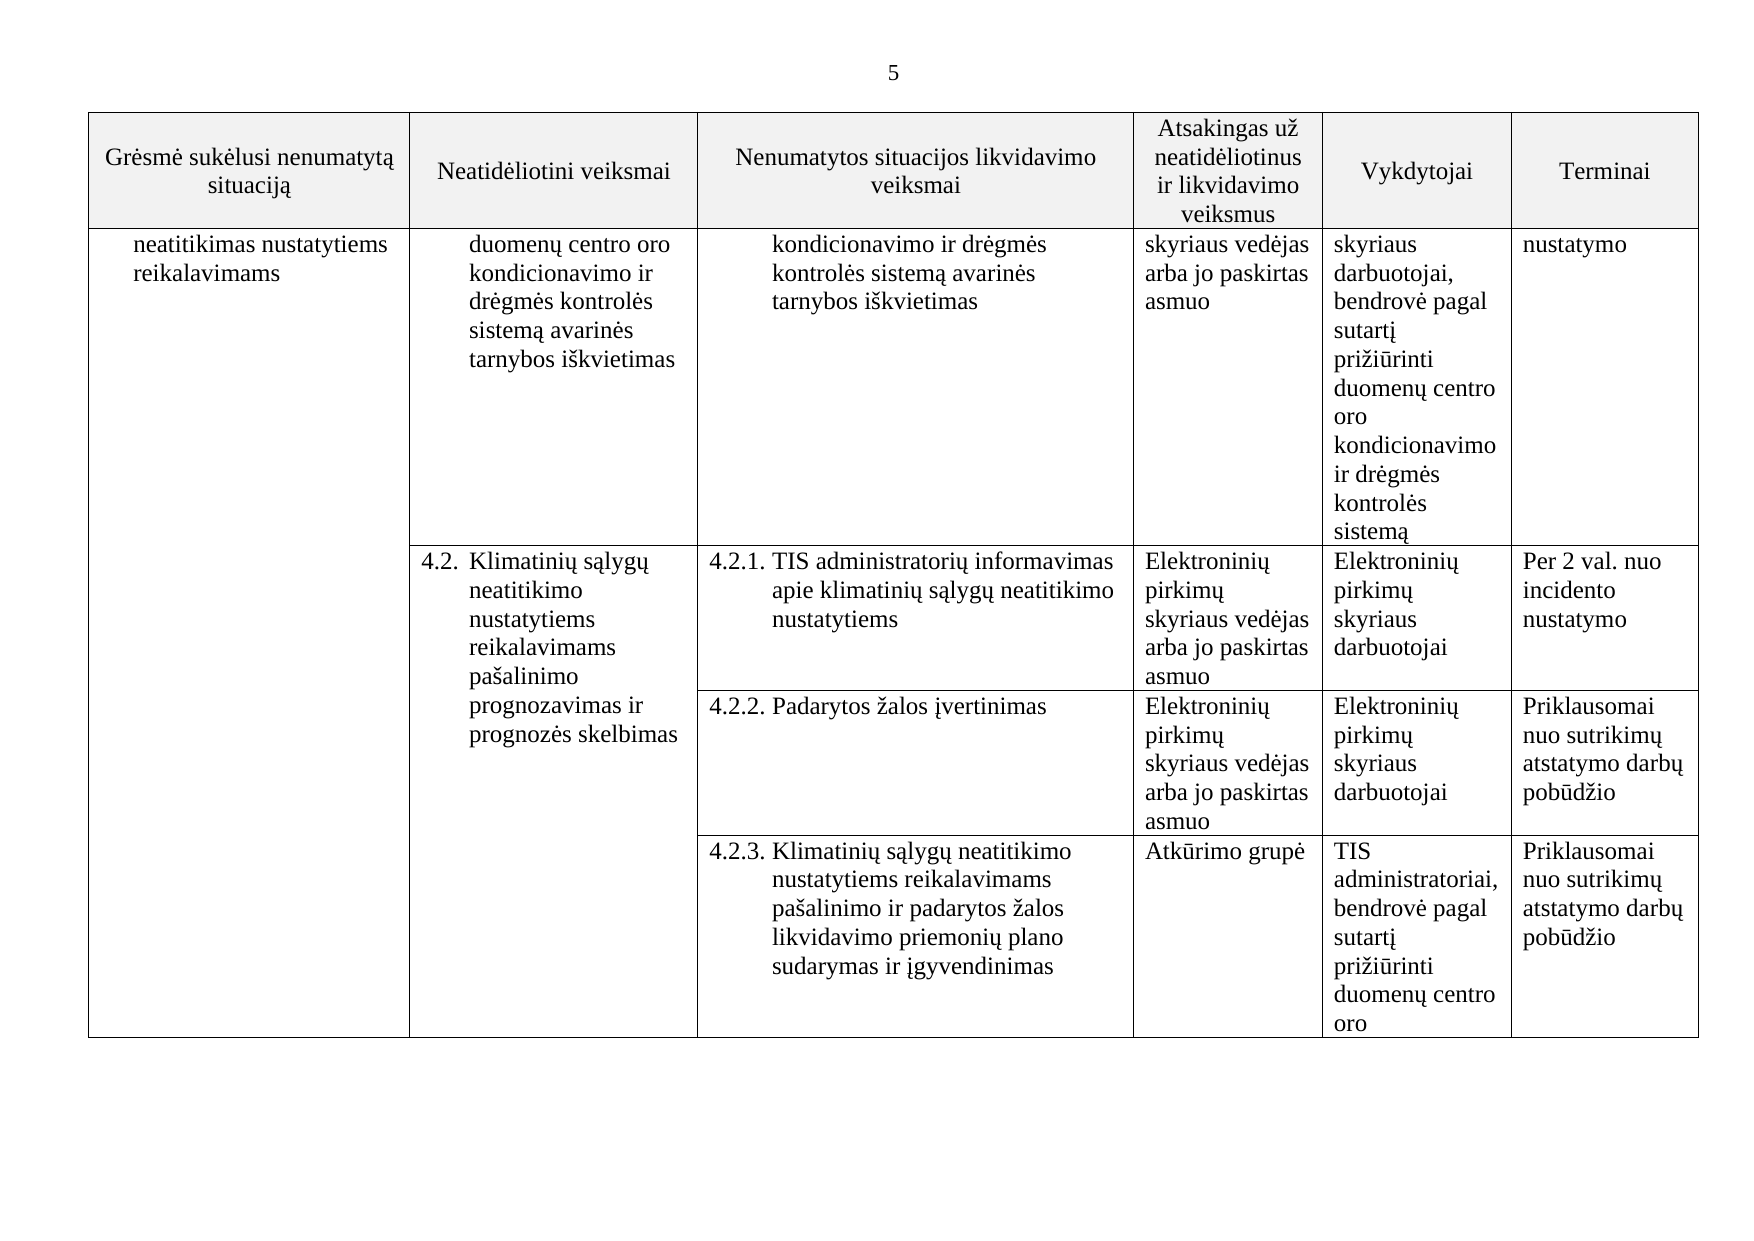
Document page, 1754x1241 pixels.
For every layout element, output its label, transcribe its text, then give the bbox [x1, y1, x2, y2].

table_cell Elektroninių pirkimų skyriaus vedėjas arba jo paskirtas asmuo [1134, 691, 1322, 835]
table_cell neatitikimas nustatytiems reikalavimams [89, 229, 409, 1037]
table_cell 4.2.1. TIS administratorių informavimas apie klimatinių sąlygų neatitikimo nustatytiems [698, 546, 1133, 690]
table_cell 4.2.2. Padarytos žalos įvertinimas [698, 691, 1133, 835]
table_cell 4.2.3. Klimatinių sąlygų neatitikimo nustatytiems reikalavimams pašalinimo ir padarytos žalos likvidavimo priemonių plano sudarymas ir įgyvendinimas [698, 836, 1133, 1037]
table_cell skyriaus vedėjas arba jo paskirtas asmuo [1134, 229, 1322, 545]
table_header Terminai [1512, 113, 1698, 228]
table_cell Priklausomai nuo sutrikimų atstatymo darbų pobūdžio [1512, 691, 1698, 835]
table_header Vykdytojai [1323, 113, 1511, 228]
table_cell Priklausomai nuo sutrikimų atstatymo darbų pobūdžio [1512, 836, 1698, 1037]
table_cell Elektroninių pirkimų skyriaus darbuotojai [1323, 691, 1511, 835]
table_cell 4.2. Klimatinių sąlygų neatitikimo nustatytiems reikalavimams pašalinimo prognozavimas ir prognozės skelbimas [410, 546, 697, 1037]
table_header Atsakingas už neatidėliotinus ir likvidavimo veiksmus [1134, 113, 1322, 228]
table_cell kondicionavimo ir drėgmės kontrolės sistemą avarinės tarnybos iškvietimas [698, 229, 1133, 545]
table_cell TIS administratoriai, bendrovė pagal sutartį prižiūrinti duomenų centro oro [1323, 836, 1511, 1037]
table_cell Elektroninių pirkimų skyriaus darbuotojai [1323, 546, 1511, 690]
table_cell nustatymo [1512, 229, 1698, 545]
table_cell Atkūrimo grupė [1134, 836, 1322, 1037]
table_header Grėsmė sukėlusi nenumatytą situaciją [89, 113, 409, 228]
table_cell Per 2 val. nuo incidento nustatymo [1512, 546, 1698, 690]
table_cell duomenų centro oro kondicionavimo ir drėgmės kontrolės sistemą avarinės tarnybos iškvietimas [410, 229, 697, 545]
table_header Neatidėliotini veiksmai [410, 113, 697, 228]
table_cell Elektroninių pirkimų skyriaus vedėjas arba jo paskirtas asmuo [1134, 546, 1322, 690]
table_cell skyriaus darbuotojai, bendrovė pagal sutartį prižiūrinti duomenų centro oro kondicionavimo ir drėgmės kontrolės sistemą [1323, 229, 1511, 545]
table_header Nenumatytos situacijos likvidavimo veiksmai [698, 113, 1133, 228]
